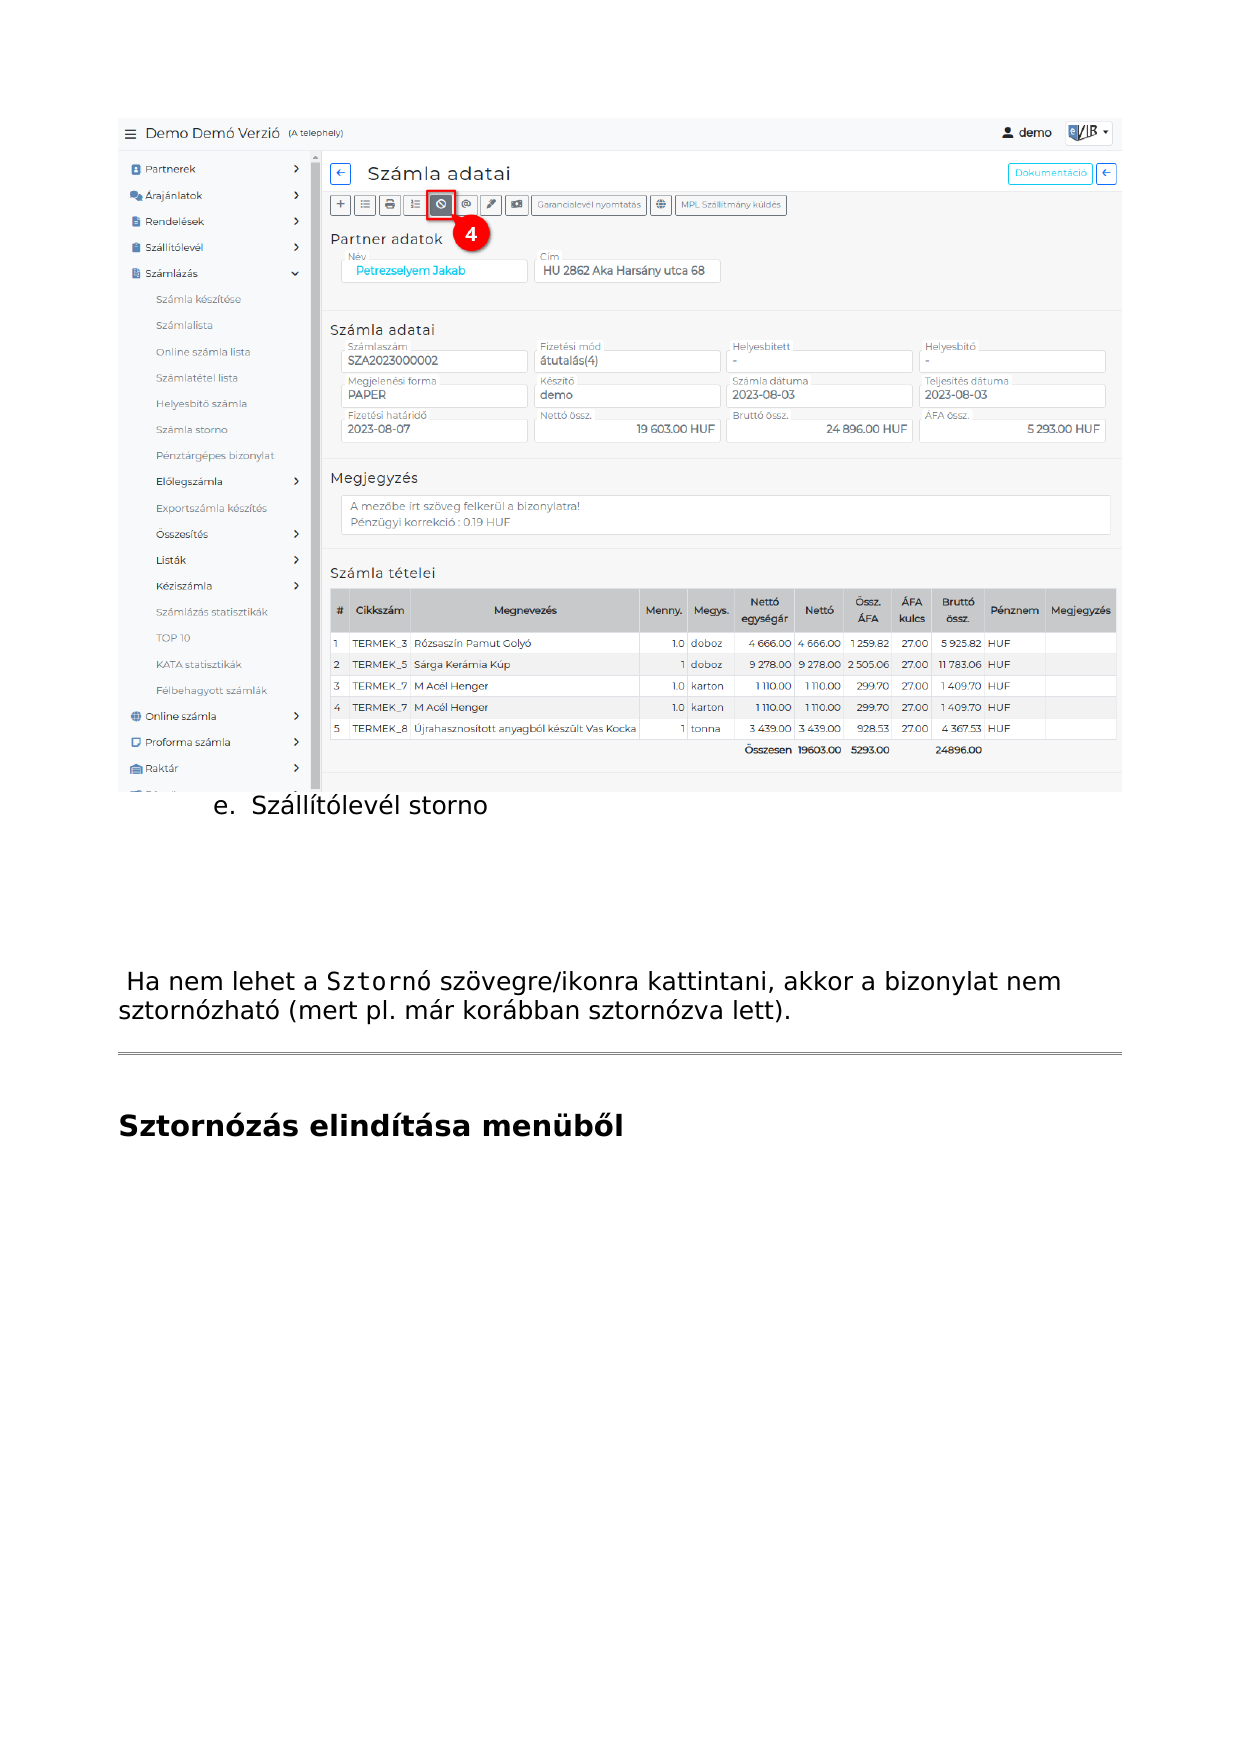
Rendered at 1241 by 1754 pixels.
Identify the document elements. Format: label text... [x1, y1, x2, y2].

picture [118, 118, 1123, 792]
text Ha nem lehet a Sztornó szövegre/ikonra kattintani, akkor a bizonylat nem sztornózható (mert pl. már korábban sztornózva lett). [118, 908, 1122, 1025]
list Szállítólevél storno [236, 792, 1122, 879]
subtitle Sztornózás elindítása menüből [118, 1109, 1122, 1143]
